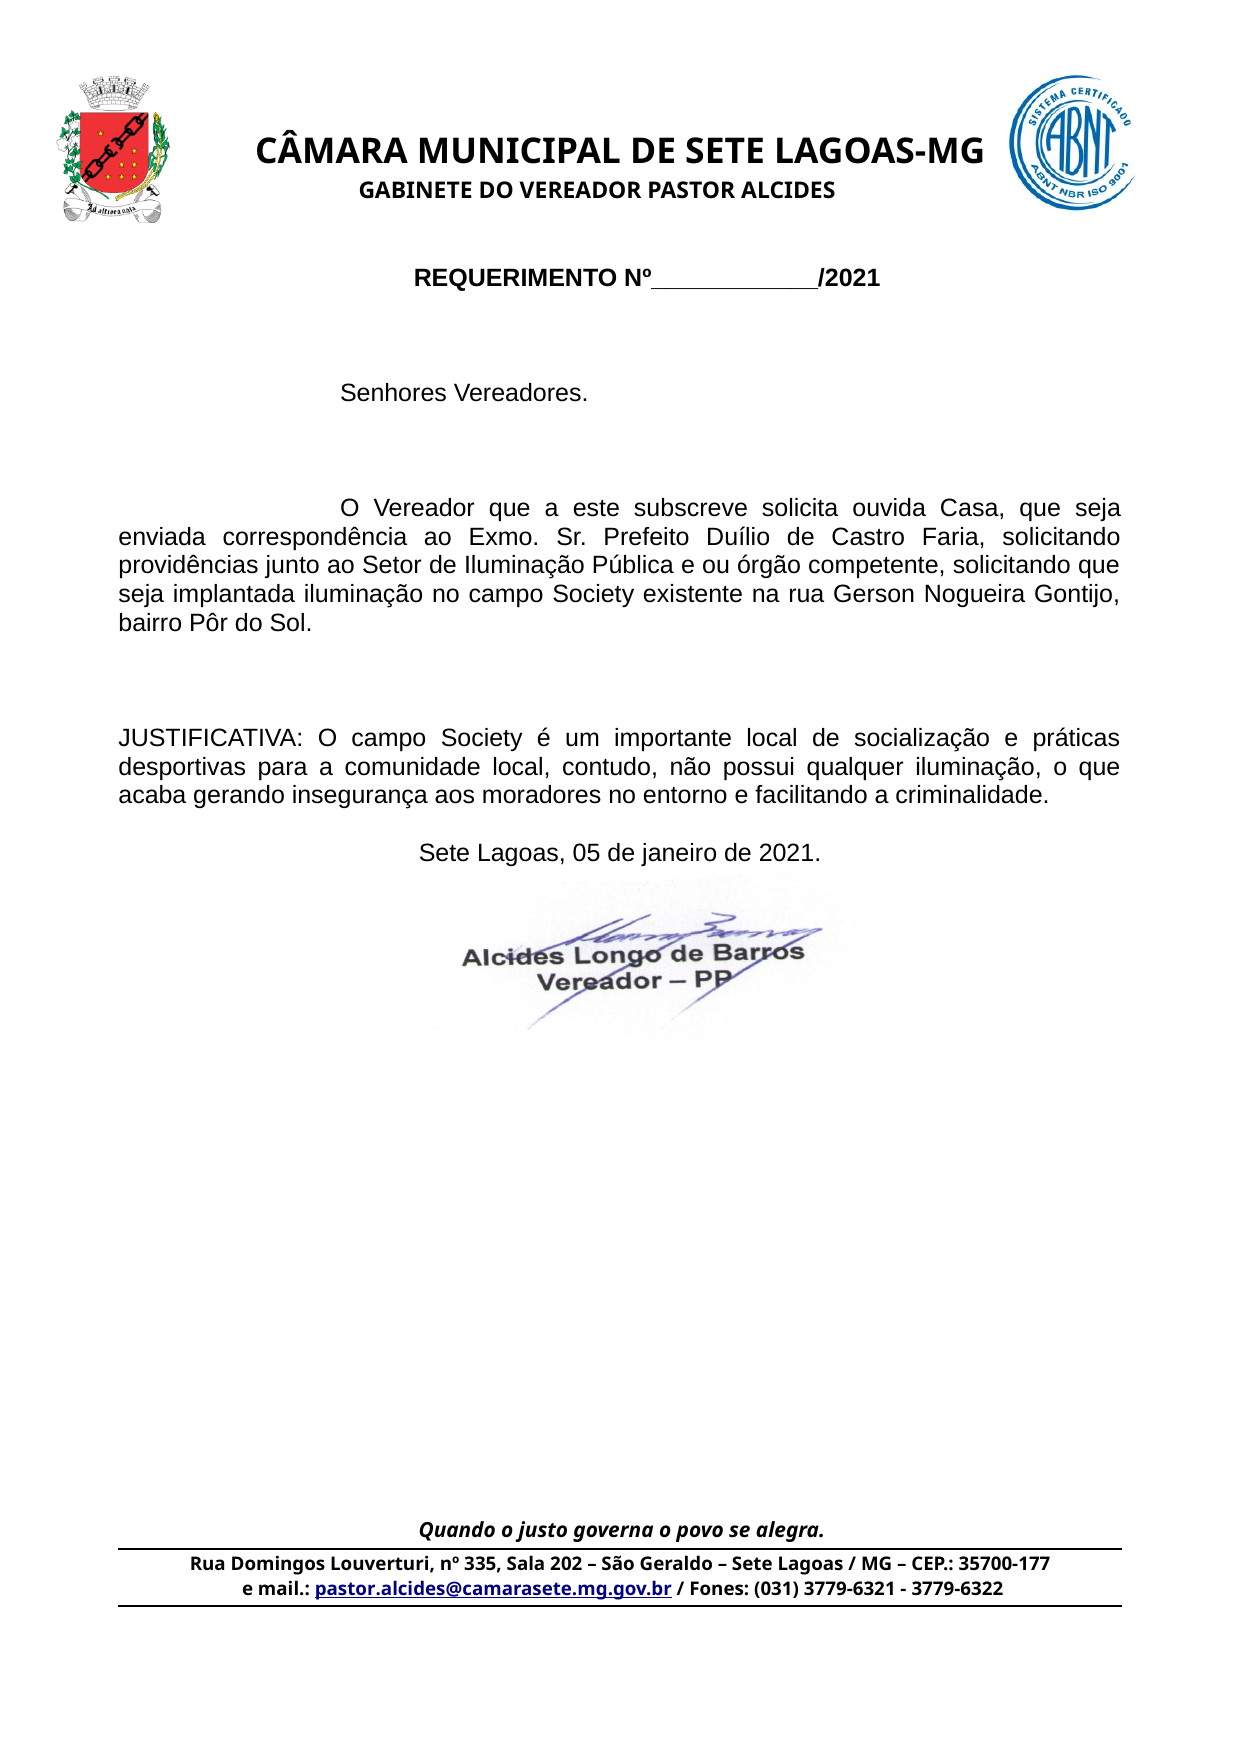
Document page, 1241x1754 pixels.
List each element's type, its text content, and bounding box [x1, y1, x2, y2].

text Senhores Vereadores. [118, 378, 1122, 407]
text JUSTIFICATIVA: O campo Society é um importante local de socialização e práticas desportivas para a comunidade local, contudo, não possui qualquer iluminação, o que acaba gerando insegurança aos moradores no entorno e facilitando a criminalidade. [118, 723, 1122, 809]
text REQUERIMENTO Nº____________/2021 [340, 263, 1122, 292]
text Sete Lagoas, 05 de janeiro de 2021. [118, 838, 1122, 867]
text O Vereador que a este subscreve solicita ouvida Casa, que seja enviada correspondência ao Exmo. Sr. Prefeito Duílio de Castro Faria, solicitando providências junto ao Setor de Iluminação Pública e ou órgão competente, solicitando que seja implantada iluminação no campo Society existente na rua Gerson Nogueira Gontijo, bairro Pôr do Sol. [118, 493, 1122, 637]
